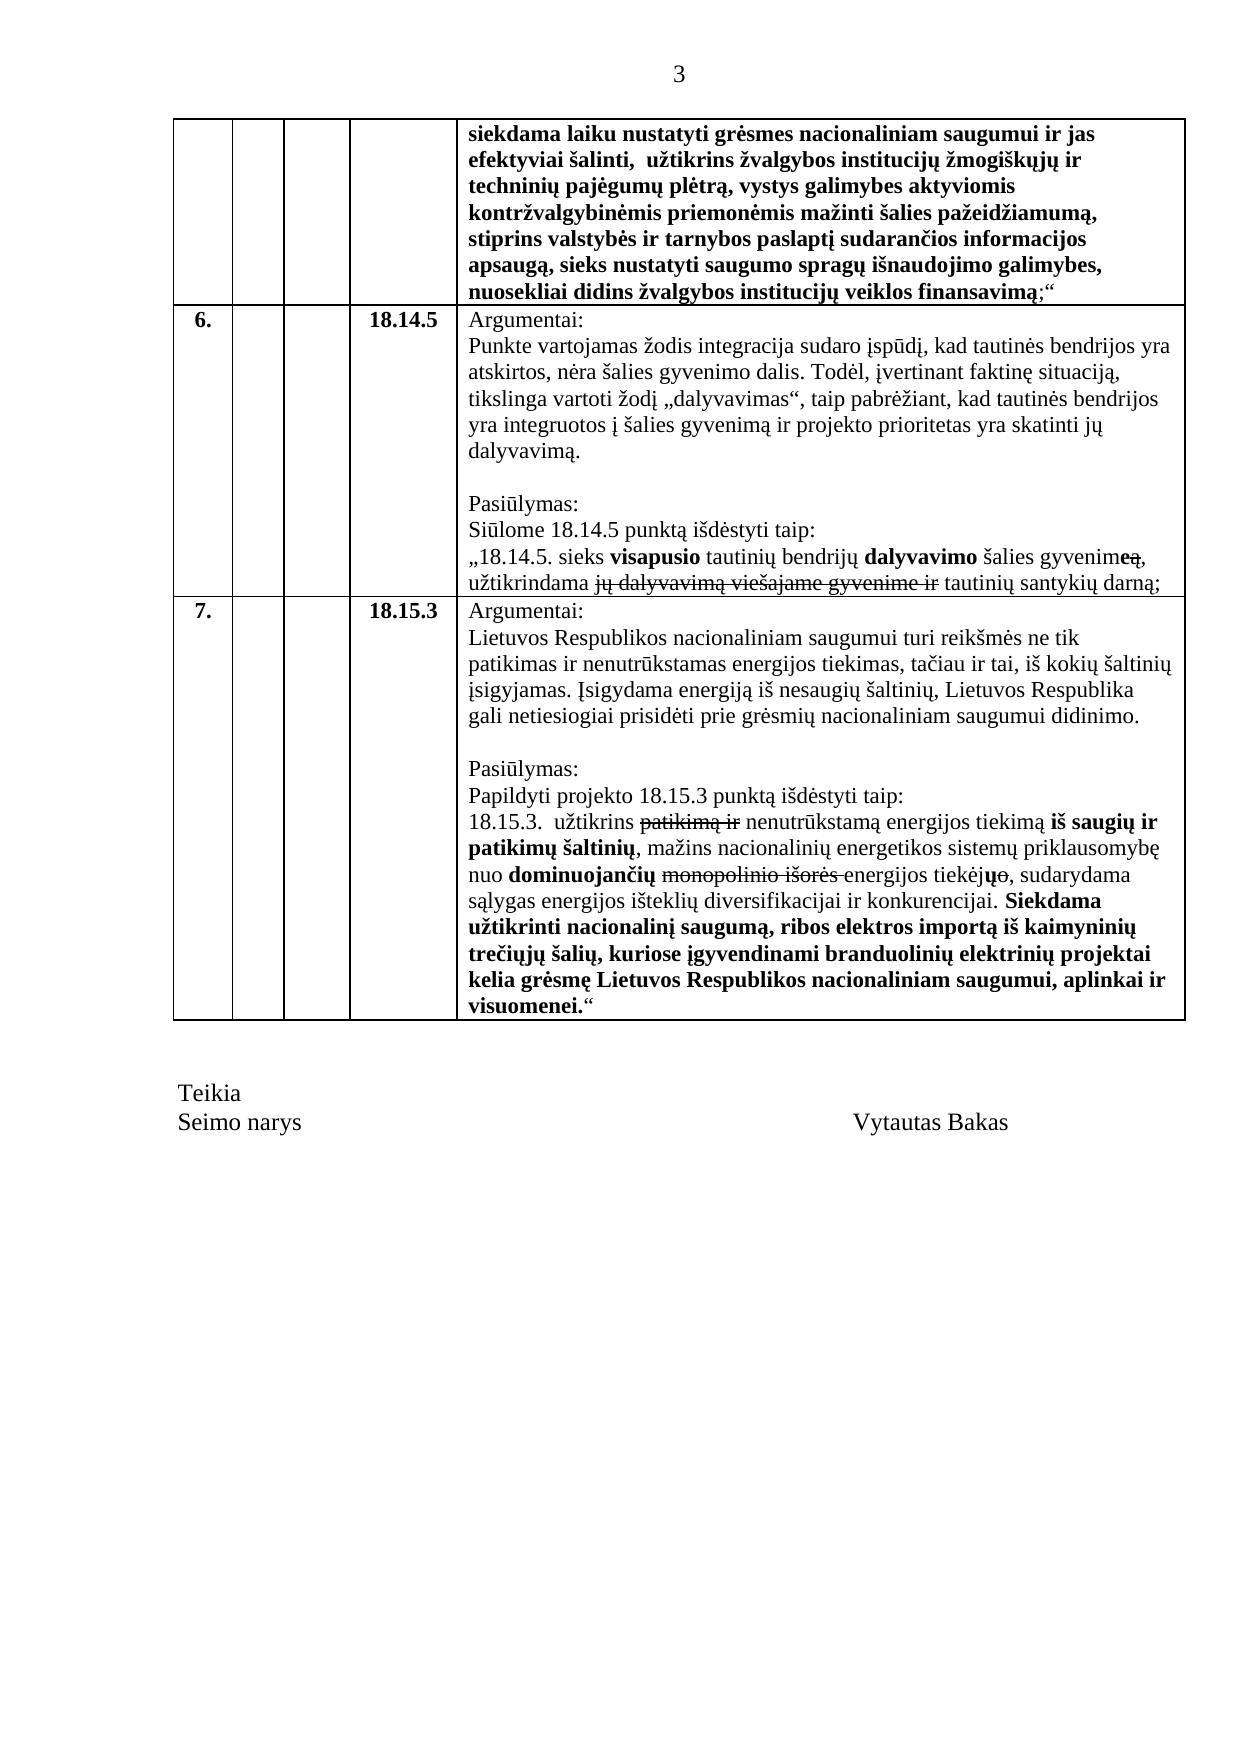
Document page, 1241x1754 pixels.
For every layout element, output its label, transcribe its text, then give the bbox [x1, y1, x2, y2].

table_cell siekdama laiku nustatyti grėsmes nacionaliniam saugumui ir jas efektyviai šalinti, užtikrins žvalgybos institucijų žmogiškųjų ir techninių pajėgumų plėtrą, vystys galimybes aktyviomis kontržvalgybinėmis priemonėmis mažinti šalies pažeidžiamumą, stiprins valstybės ir tarnybos paslaptį sudarančios informacijos apsaugą, sieks nustatyti saugumo spragų išnaudojimo galimybes, nuosekliai didins žvalgybos institucijų veiklos finansavimą;“ [458, 120, 1184, 304]
table_cell [285, 120, 349, 304]
table_cell [174, 120, 232, 304]
table_cell 18.14.5 [351, 306, 456, 596]
table_cell 18.15.3 [351, 597, 456, 1019]
table_cell [351, 120, 456, 304]
table_cell 6. [174, 306, 232, 596]
table_cell 7. [174, 597, 232, 1019]
table_cell Argumentai: Lietuvos Respublikos nacionaliniam saugumui turi reikšmės ne tik patikimas ir nenutrūkstamas energijos tiekimas, tačiau ir tai, iš kokių šaltinių įsigyjamas. Įsigydama energiją iš nesaugių šaltinių, Lietuvos Respublika gali netiesiogiai prisidėti prie grėsmių nacionaliniam saugumui didinimo. Pasiūlymas: Papildyti projekto 18.15.3 punktą išdėstyti taip: 18.15.3. užtikrins patikimą ir nenutrūkstamą energijos tiekimą iš saugių ir patikimų šaltinių, mažins nacionalinių energetikos sistemų priklausomybę nuo dominuojančių monopolinio išorės energijos tiekėjųo, sudarydama sąlygas energijos išteklių diversifikacijai ir konkurencijai. Siekdama užtikrinti nacionalinį saugumą, ribos elektros importą iš kaimyninių trečiųjų šalių, kuriose įgyvendinami branduolinių elektrinių projektai kelia grėsmę Lietuvos Respublikos nacionaliniam saugumui, aplinkai ir visuomenei.“ [458, 597, 1184, 1019]
table_cell [233, 306, 283, 596]
text Seimo narys Vytautas Bakas [177, 1107, 1181, 1135]
table_cell [285, 597, 349, 1019]
text Teikia [177, 1078, 1181, 1107]
table_cell [233, 597, 283, 1019]
table_cell Argumentai: Punkte vartojamas žodis integracija sudaro įspūdį, kad tautinės bendrijos yra atskirtos, nėra šalies gyvenimo dalis. Todėl, įvertinant faktinę situaciją, tikslinga vartoti žodį „dalyvavimas“, taip pabrėžiant, kad tautinės bendrijos yra integruotos į šalies gyvenimą ir projekto prioritetas yra skatinti jų dalyvavimą. Pasiūlymas: Siūlome 18.14.5 punktą išdėstyti taip: „18.14.5. sieks visapusio tautinių bendrijų dalyvavimo šalies gyvenimeą, užtikrindama jų dalyvavimą viešajame gyvenime ir tautinių santykių darną; [458, 306, 1184, 596]
table_cell [285, 306, 349, 596]
table_cell [233, 120, 283, 304]
